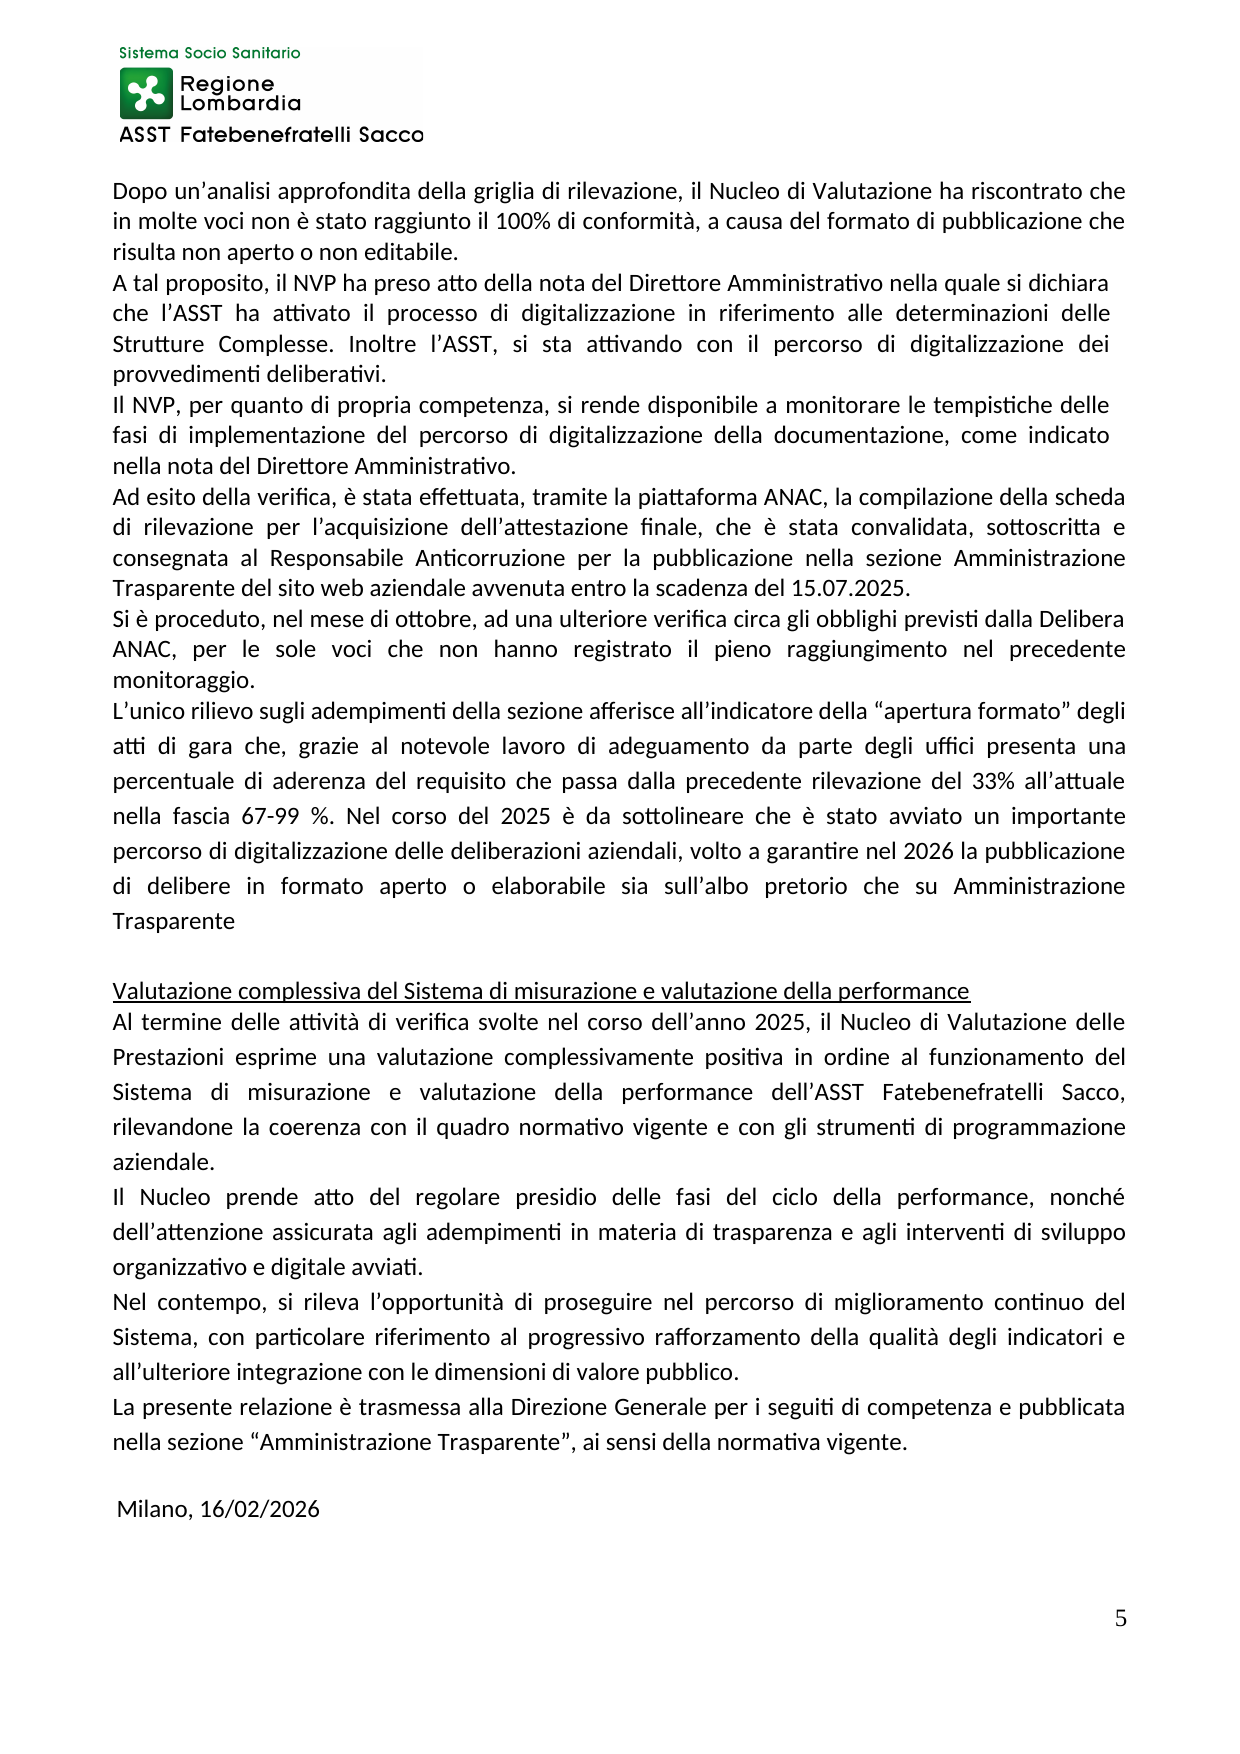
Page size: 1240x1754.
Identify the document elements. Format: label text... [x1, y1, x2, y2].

text Il NVP, per quanto di propria competenza, si rende disponibile a monitorare le tempistiche delle fasi di implementazione del percorso di digitalizzazione della documentazione, come indicato nella nota del Direttore Amministrativo. [112, 389, 1112, 481]
text Si è proceduto, nel mese di ottobre, ad una ulteriore verifica circa gli obblighi previsti dalla Delibera ANAC, per le sole voci che non hanno registrato il pieno raggiungimento nel precedente monitoraggio. [112, 603, 1127, 695]
text Nel contempo, si rileva l’opportunità di proseguire nel percorso di miglioramento continuo del Sistema, con particolare riferimento al progressivo rafforzamento della qualità degli indicatori e all’ulteriore integrazione con le dimensioni di valore pubblico. [112, 1286, 1127, 1387]
text Dopo un’analisi approfondita della griglia di rilevazione, il Nucleo di Valutazione ha riscontrato che in molte voci non è stato raggiunto il 100% di conformità, a causa del formato di pubblicazione che risulta non aperto o non editabile. [112, 175, 1127, 267]
text La presente relazione è trasmessa alla Direzione Generale per i seguiti di competenza e pubblicata nella sezione “Amministrazione Trasparente”, ai sensi della normativa vigente. [112, 1391, 1127, 1457]
text Milano, 16/02/2026 [116, 1494, 1122, 1523]
text Il Nucleo prende atto del regolare presidio delle fasi del ciclo della performance, nonché dell’attenzione assicurata agli adempimenti in materia di trasparenza e agli interventi di sviluppo organizzativo e digitale avviati. [112, 1181, 1127, 1282]
text Al termine delle attività di verifica svolte nel corso dell’anno 2025, il Nucleo di Valutazione delle Prestazioni esprime una valutazione complessivamente positiva in ordine al funzionamento del Sistema di misurazione e valutazione della performance dell’ASST Fatebenefratelli Sacco, rilevandone la coerenza con il quadro normativo vigente e con gli strumenti di programmazione aziendale. [112, 1006, 1127, 1177]
text L’unico rilievo sugli adempimenti della sezione afferisce all’indicatore della “apertura formato” degli atti di gara che, grazie al notevole lavoro di adeguamento da parte degli uffici presenta una percentuale di aderenza del requisito che passa dalla precedente rilevazione del 33% all’attuale nella fascia 67-99 %. Nel corso del 2025 è da sottolineare che è stato avviato un importante percorso di digitalizzazione delle deliberazioni aziendali, volto a garantire nel 2026 la pubblicazione di delibere in formato aperto o elaborabile sia sull’albo pretorio che su Amministrazione Trasparente [112, 695, 1127, 936]
text A tal proposito, il NVP ha preso atto della nota del Direttore Amministrativo nella quale si dichiara che l’ASST ha attivato il processo di digitalizzazione in riferimento alle determinazioni delle Strutture Complesse. Inoltre l’ASST, si sta attivando con il percorso di digitalizzazione dei provvedimenti deliberativi. [112, 267, 1112, 389]
text Valutazione complessiva del Sistema di misurazione e valutazione della performance [112, 976, 1127, 1006]
text Ad esito della verifica, è stata effettuata, tramite la piattaforma ANAC, la compilazione della scheda di rilevazione per l’acquisizione dell’attestazione finale, che è stata convalidata, sottoscritta e consegnata al Responsabile Anticorruzione per la pubblicazione nella sezione Amministrazione Trasparente del sito web aziendale avvenuta entro la scadenza del 15.07.2025. [112, 481, 1127, 603]
